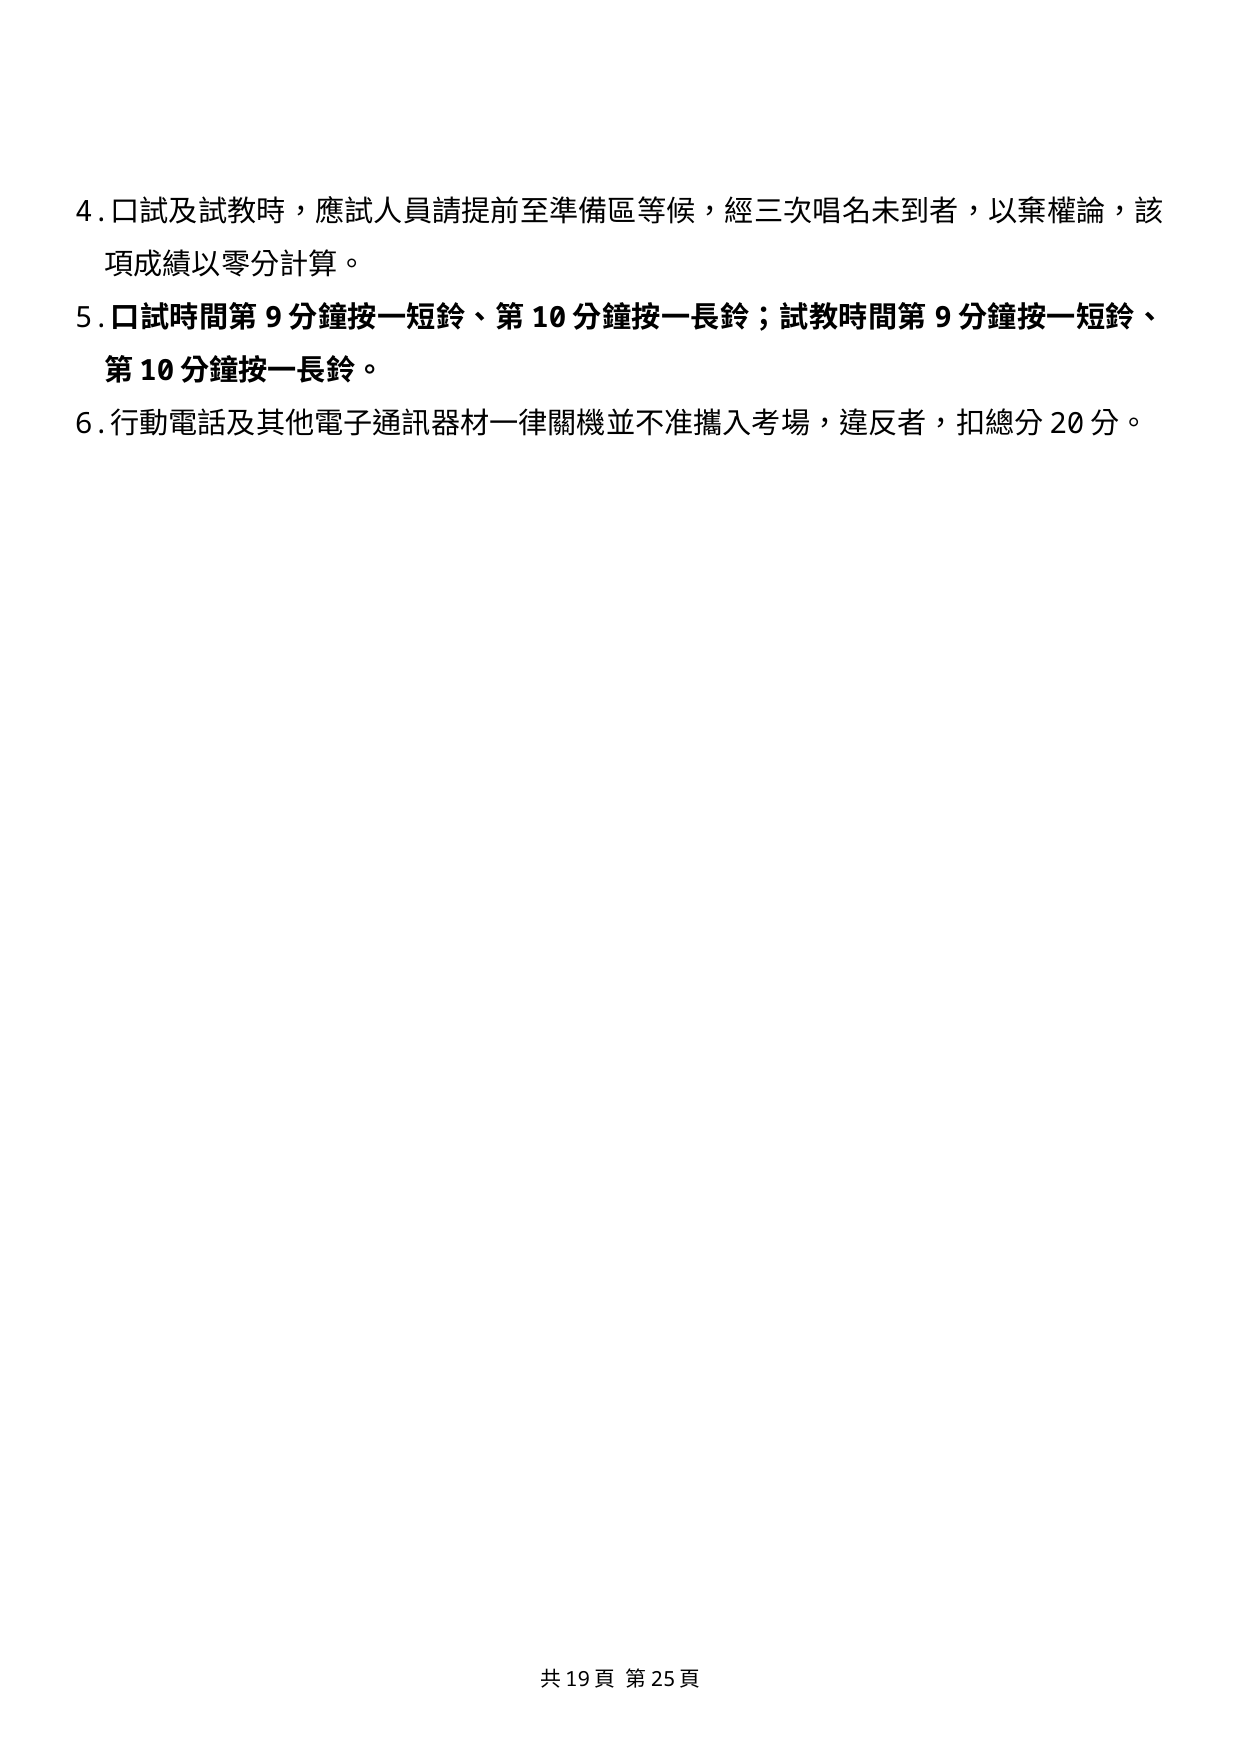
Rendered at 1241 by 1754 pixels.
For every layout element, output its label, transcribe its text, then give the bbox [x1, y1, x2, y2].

text 4.口試及試教時，應試人員請提前至準備區等候，經三次唱名未到者，以棄權論，該項成績以零分計算。 [75, 188, 1165, 283]
text 6.行動電話及其他電子通訊器材一律關機並不准攜入考場，違反者，扣總分20分。 [75, 399, 1165, 442]
text 5.口試時間第9分鐘按一短鈴、第10分鐘按一長鈴；試教時間第9分鐘按一短鈴、第10分鐘按一長鈴。 [75, 294, 1165, 389]
